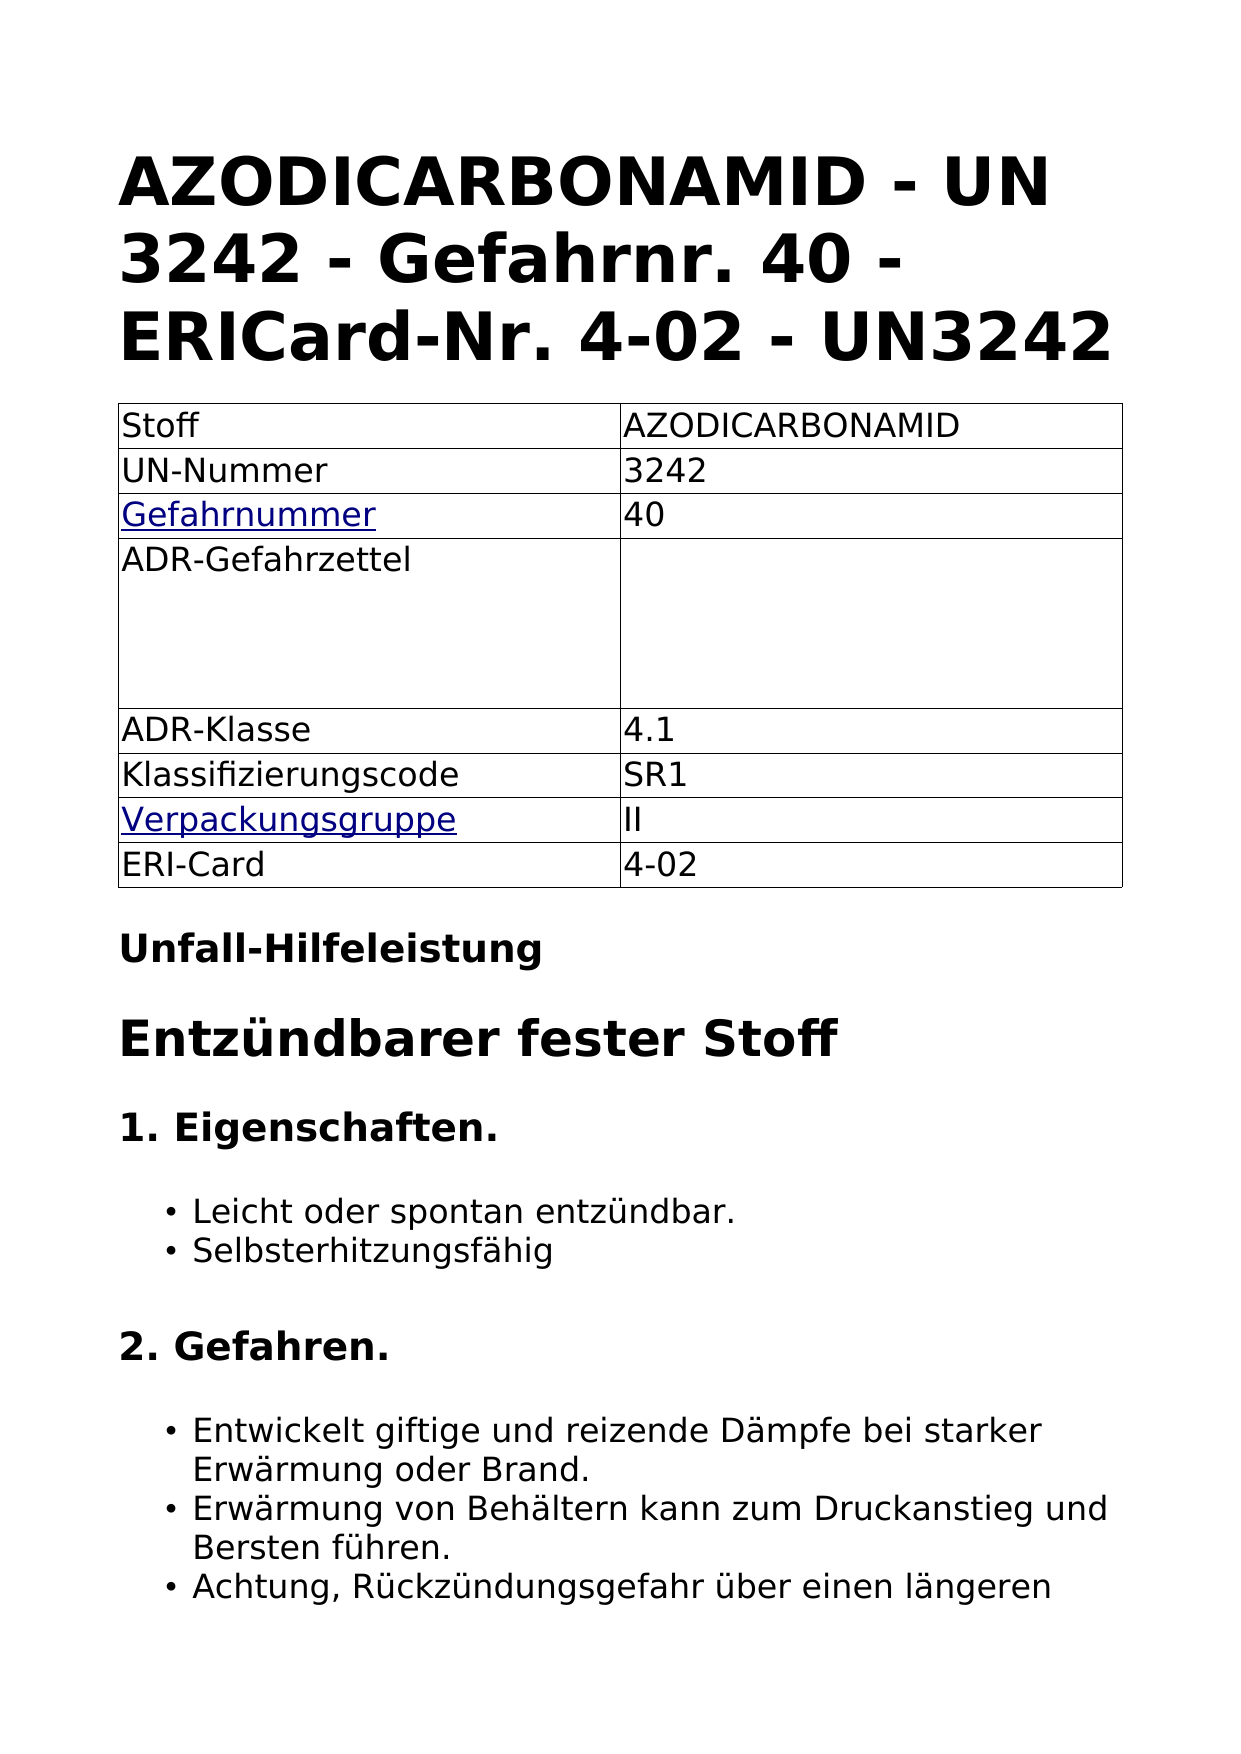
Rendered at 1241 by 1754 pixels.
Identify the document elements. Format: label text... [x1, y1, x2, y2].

list Selbsterhitzungsfähig [177, 1231, 1122, 1270]
list Entwickelt giftige und reizende Dämpfe bei starker Erwärmung oder Brand. [177, 1412, 1122, 1489]
subtitle Entzündbarer fester Stoff [118, 1009, 1122, 1068]
subtitle Unfall-Hilfeleistung [118, 927, 1122, 972]
table_cell UN-Nummer [119, 449, 620, 493]
subtitle AZODICARBONAMID - UN 3242 - Gefahrnr. 40 - ERICard-Nr. 4-02 - UN3242 [118, 143, 1122, 376]
table_cell II [621, 798, 1122, 842]
table_cell SR1 [621, 754, 1122, 797]
list Erwärmung von Behältern kann zum Druckanstieg und Bersten führen. [177, 1489, 1122, 1567]
list Leicht oder spontan entzündbar. [177, 1192, 1122, 1231]
table_cell 3242 [621, 449, 1122, 493]
table_cell 40 [621, 494, 1122, 538]
subtitle 2. Gefahren. [118, 1324, 1122, 1370]
table_cell Verpackungsgruppe [119, 798, 620, 842]
table_header Stoff [119, 404, 620, 448]
table_cell Gefahrnummer [119, 494, 620, 538]
list Achtung, Rückzündungsgefahr über einen längeren [177, 1567, 1122, 1606]
table_cell 4-02 [621, 843, 1122, 887]
subtitle 1. Eigenschaften. [118, 1105, 1122, 1150]
table_header AZODICARBONAMID [621, 404, 1122, 448]
table_cell 4.1 [621, 709, 1122, 752]
table_cell ADR-Klasse [119, 709, 620, 752]
table_cell ERI-Card [119, 843, 620, 887]
table_cell [621, 539, 1122, 708]
table_cell ADR-Gefahrzettel [119, 539, 620, 708]
table_cell Klassifizierungscode [119, 754, 620, 797]
